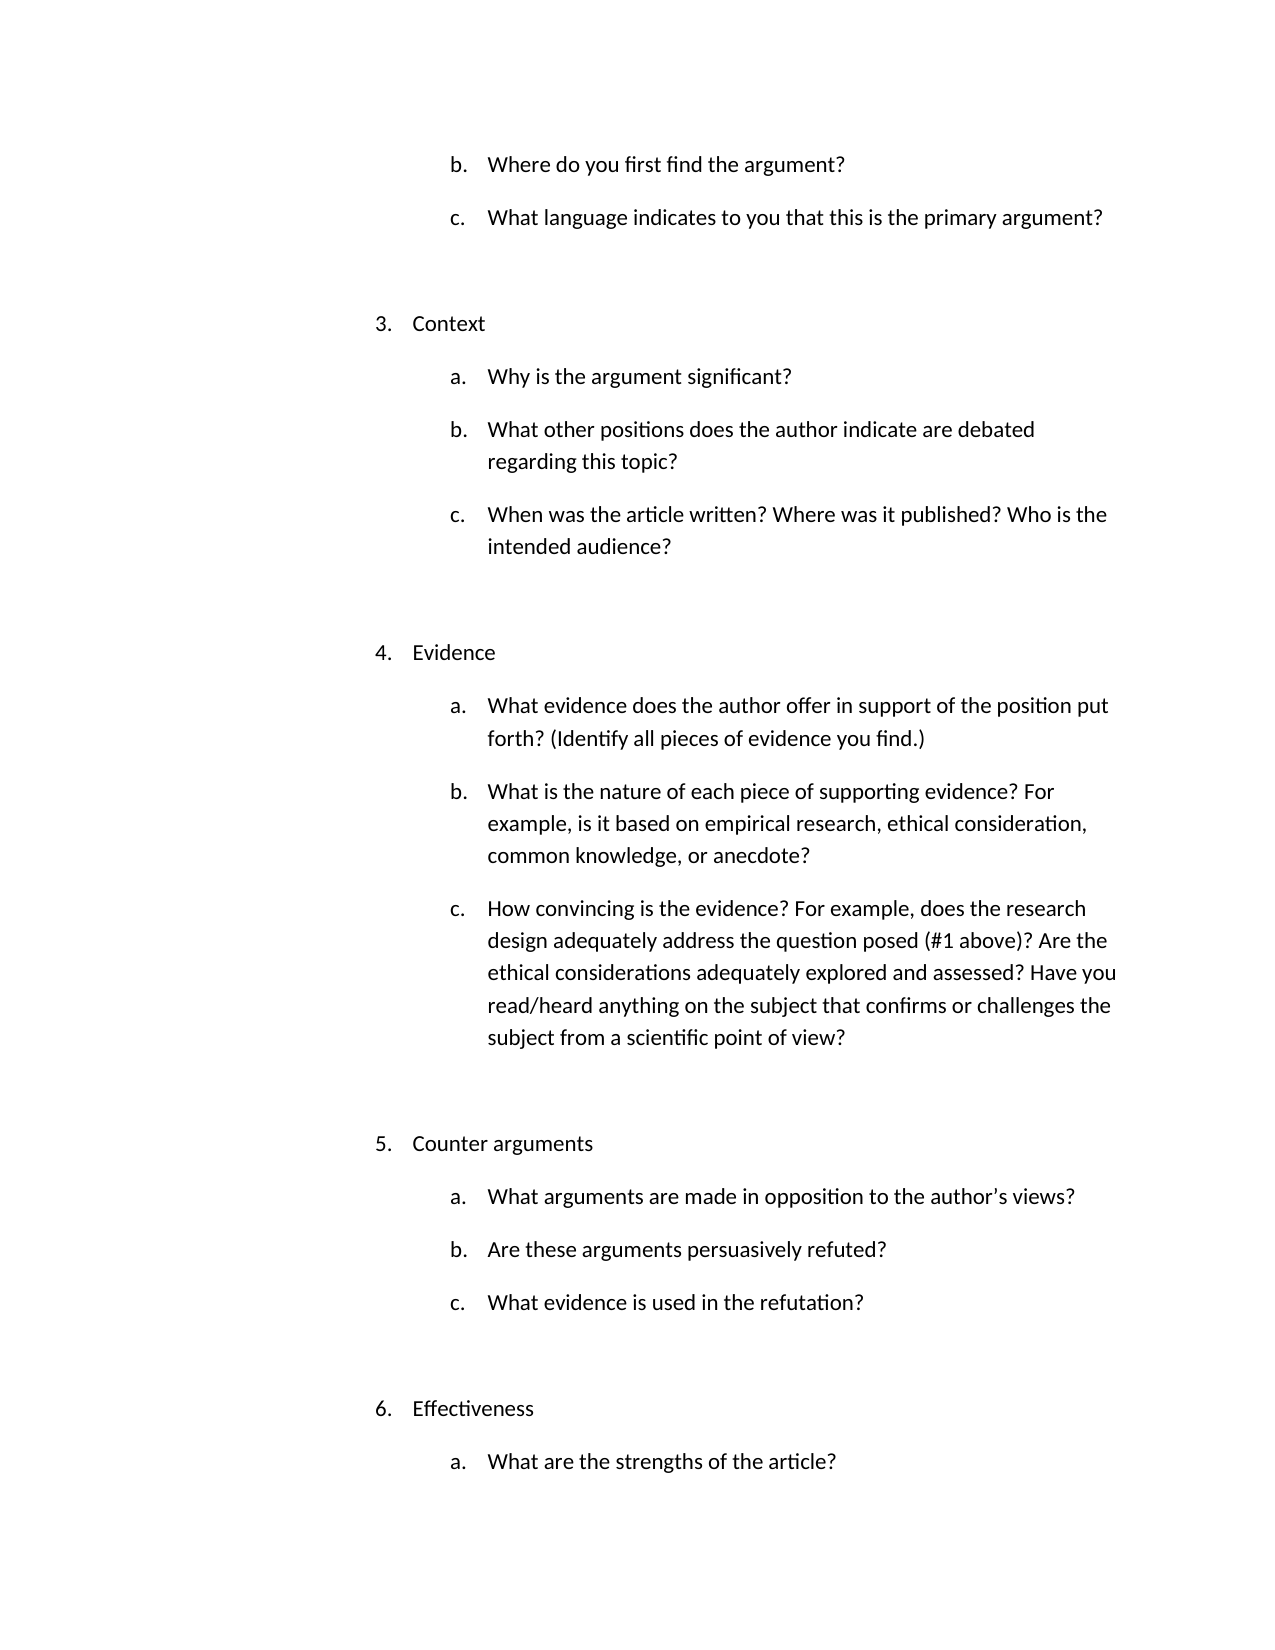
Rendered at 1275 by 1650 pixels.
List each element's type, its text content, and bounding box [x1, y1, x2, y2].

list Context [375, 309, 1125, 337]
list Where do you first find the argument? [450, 150, 1125, 178]
list What language indicates to you that this is the primary argument? [450, 203, 1125, 231]
list What are the strengths of the article? [450, 1447, 1125, 1475]
list Evidence [375, 638, 1125, 667]
list What evidence does the author offer in support of the position put forth? (Identify all pieces of evidence you find.) [450, 692, 1125, 752]
list How convincing is the evidence? For example, does the research design adequately address the question posed (#1 above)? Are the ethical considerations adequately explored and assessed? Have you read/heard anything on the subject that confirms or challenges the subject from a scientific point of view? [450, 894, 1125, 1051]
list When was the article written? Where was it published? Who is the intended audience? [450, 500, 1125, 561]
list Effectiveness [375, 1394, 1125, 1422]
list What evidence is used in the refutation? [450, 1288, 1125, 1316]
list Counter arguments [375, 1129, 1125, 1157]
list What other positions does the author indicate are debated regarding this topic? [450, 415, 1125, 475]
list What is the nature of each piece of supporting evidence? For example, is it based on empirical research, ethical consideration, common knowledge, or anecdote? [450, 777, 1125, 869]
list Are these arguments persuasively refuted? [450, 1235, 1125, 1263]
list Why is the argument significant? [450, 362, 1125, 390]
list What arguments are made in opposition to the author’s views? [450, 1182, 1125, 1210]
